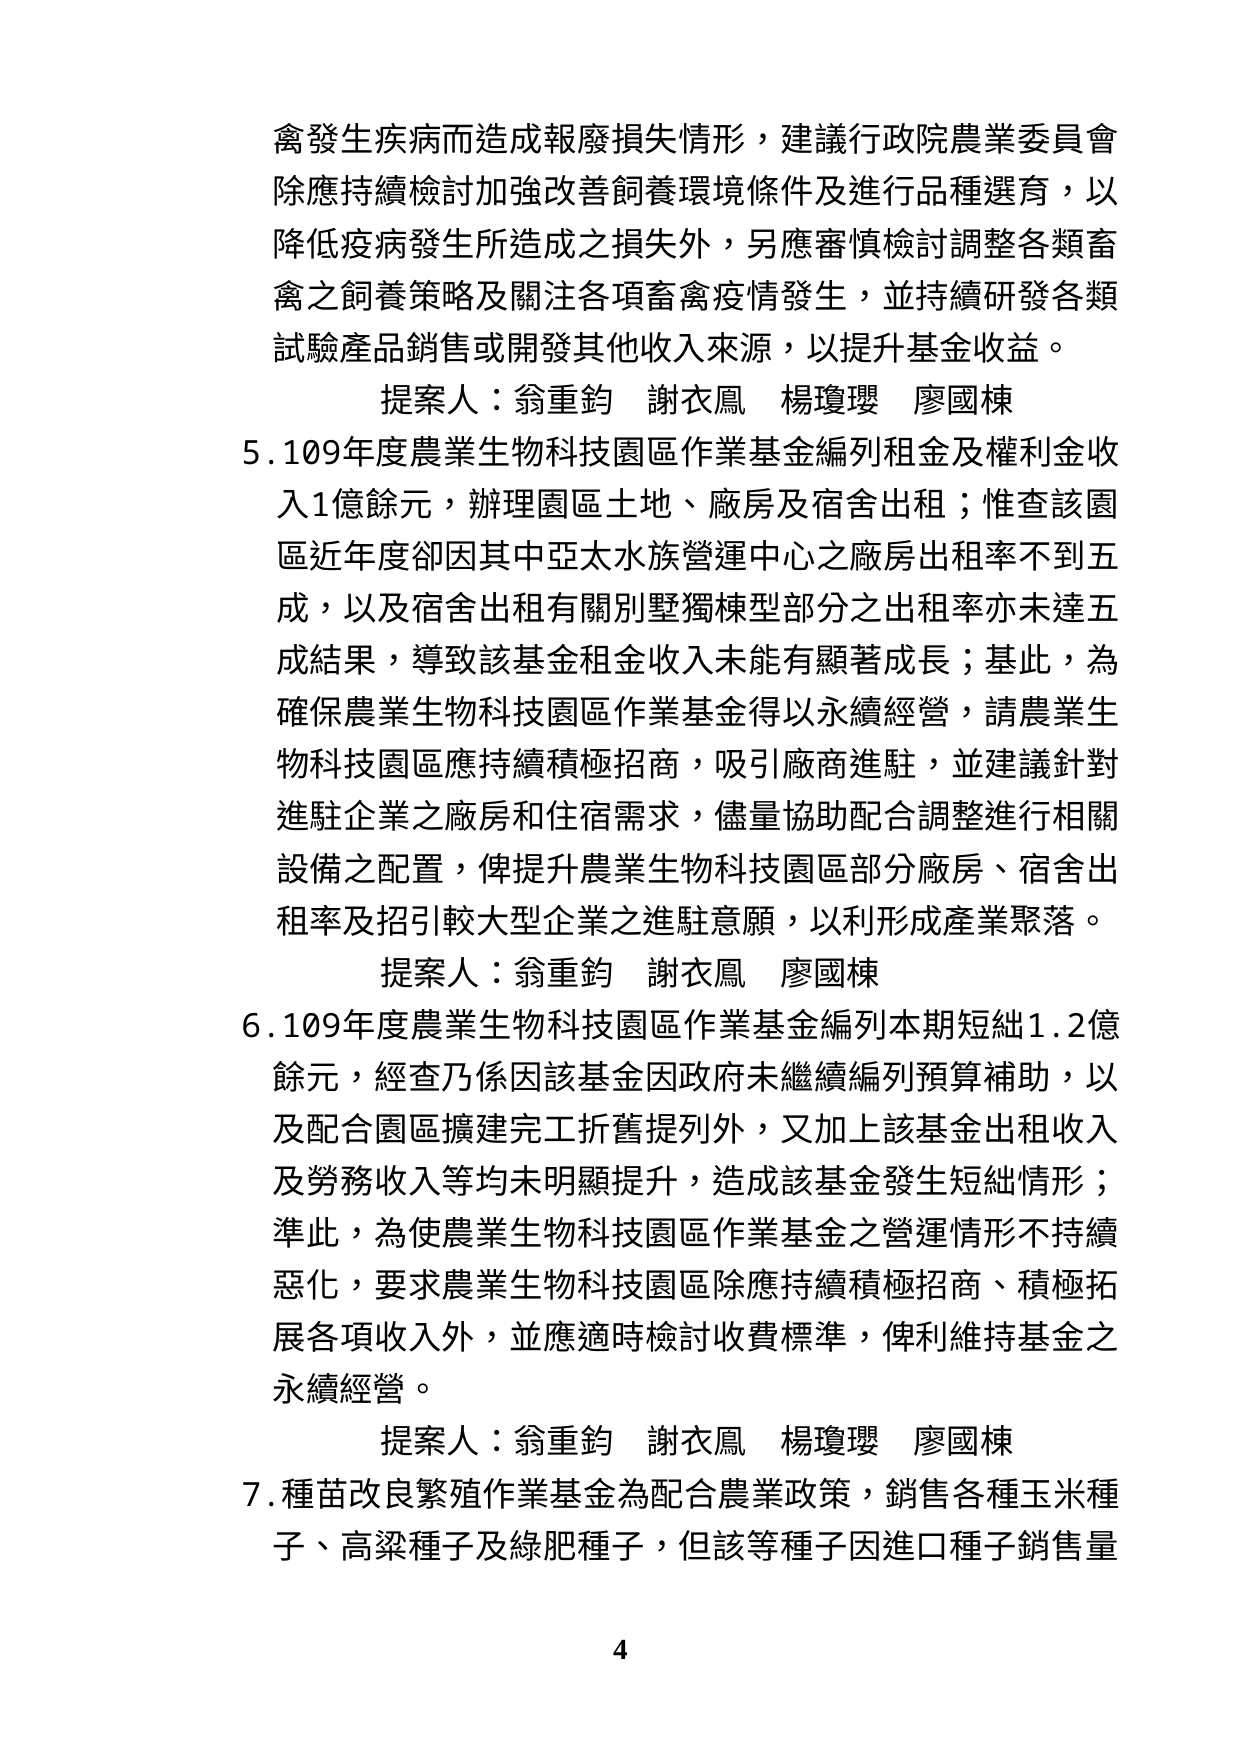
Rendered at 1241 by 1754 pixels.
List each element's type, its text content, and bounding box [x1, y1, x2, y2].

text 禽發生疾病而造成報廢損失情形，建議行政院農業委員會除應持續檢討加強改善飼養環境條件及進行品種選育，以降低疫病發生所造成之損失外，另應審慎檢討調整各類畜禽之飼養策略及關注各項畜禽疫情發生，並持續研發各類試驗產品銷售或開發其他收入來源，以提升基金收益。 [241, 110, 1120, 371]
text 提案人：翁重鈞 謝衣鳯 楊瓊瓔 廖國棟 [258, 1412, 1120, 1464]
text 5.109年度農業生物科技園區作業基金編列租金及權利金收入1億餘元，辦理園區土地、廠房及宿舍出租；惟查該園區近年度卻因其中亞太水族營運中心之廠房出租率不到五成，以及宿舍出租有關別墅獨棟型部分之出租率亦未達五成結果，導致該基金租金收入未能有顯著成長；基此，為確保農業生物科技園區作業基金得以永續經營，請農業生物科技園區應持續積極招商，吸引廠商進駐，並建議針對進駐企業之廠房和住宿需求，儘量協助配合調整進行相關設備之配置，俾提升農業生物科技園區部分廠房、宿舍出租率及招引較大型企業之進駐意願，以利形成產業聚落。 [241, 423, 1120, 943]
text 提案人：翁重鈞 謝衣鳯 廖國棟 [258, 943, 1120, 996]
text 7.種苗改良繁殖作業基金為配合農業政策，銷售各種玉米種子、高粱種子及綠肥種子，但該等種子因進口種子銷售量 [241, 1464, 1120, 1568]
text 6.109年度農業生物科技園區作業基金編列本期短絀1.2億餘元，經查乃係因該基金因政府未繼續編列預算補助，以及配合園區擴建完工折舊提列外，又加上該基金出租收入及勞務收入等均未明顯提升，造成該基金發生短絀情形；準此，為使農業生物科技園區作業基金之營運情形不持續惡化，要求農業生物科技園區除應持續積極招商、積極拓展各項收入外，並應適時檢討收費標準，俾利維持基金之永續經營。 [241, 996, 1120, 1412]
text 提案人：翁重鈞 謝衣鳯 楊瓊瓔 廖國棟 [258, 371, 1120, 423]
